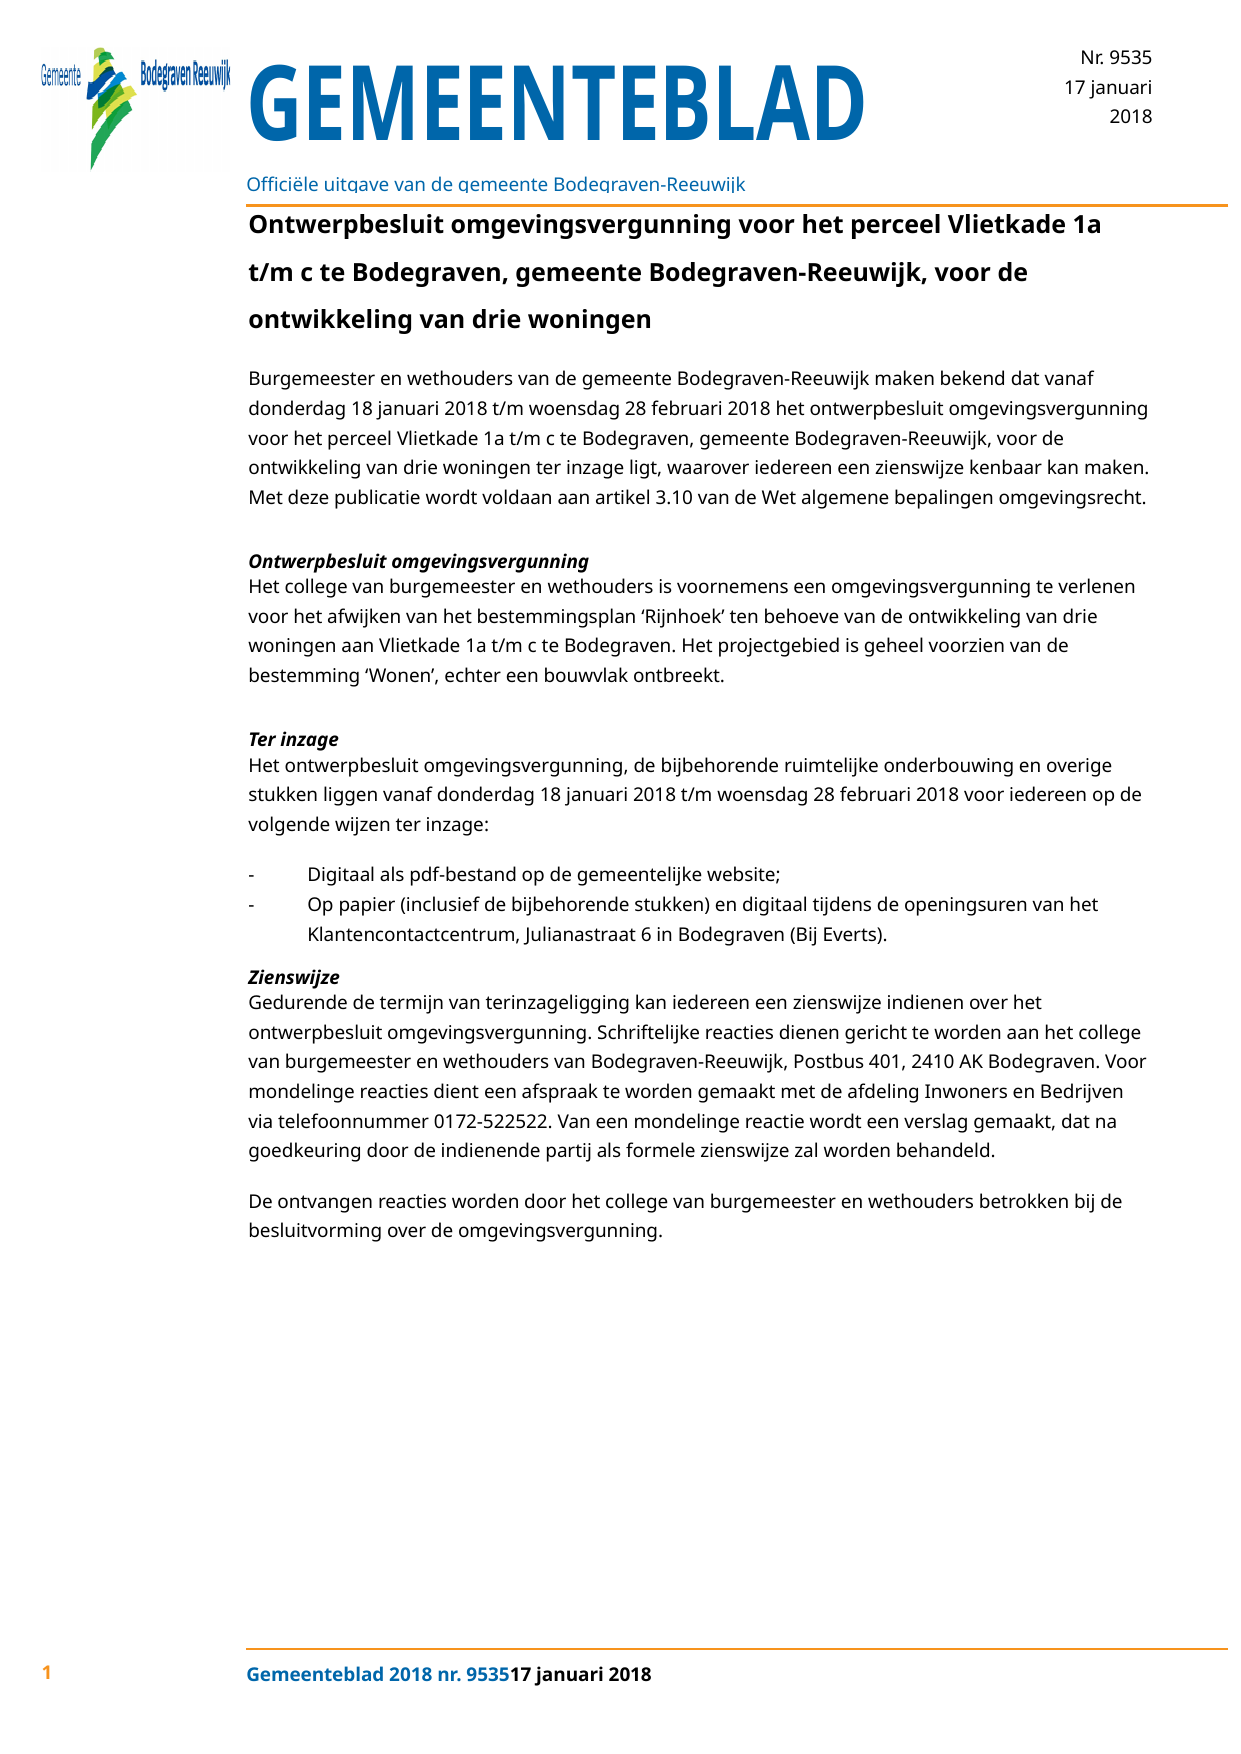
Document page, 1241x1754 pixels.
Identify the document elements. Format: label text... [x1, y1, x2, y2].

picture [41, 47, 231, 172]
text Gedurende de termijn van terinzageligging kan iedereen een zienswijze indienen over het ontwerpbesluit omgevingsvergunning. Schriftelijke reacties dienen gericht te worden aan het college van burgemeester en wethouders van Bodegraven-Reeuwijk, Postbus 401, 2410 AK Bodegraven. Voor mondelinge reacties dient een afspraak te worden gemaakt met de afdeling Inwoners en Bedrijven via telefoonnummer 0172-522522. Van een mondelinge reactie wordt een verslag gemaakt, dat na goedkeuring door de indienende partij als formele zienswijze zal worden behandeld. [248, 989, 1152, 1163]
text De ontvangen reacties worden door het college van burgemeester en wethouders betrokken bij de besluitvorming over de omgevingsvergunning. [248, 1188, 1152, 1243]
text Ter inzage [248, 726, 1152, 752]
list Op papier (inclusief de bijbehorende stukken) en digitaal tijdens de openingsuren van het Klantencontactcentrum, Julianastraat 6 in Bodegraven (Bij Everts). [248, 891, 1152, 946]
list Digitaal als pdf-bestand op de gemeentelijke website; [248, 862, 1152, 887]
text Het ontwerpbesluit omgevingsvergunning, de bijbehorende ruimtelijke onderbouwing en overige stukken liggen vanaf donderdag 18 januari 2018 t/m woensdag 28 februari 2018 voor iedereen op de volgende wijzen ter inzage: [248, 752, 1152, 837]
text Ontwerpbesluit omgevingsvergunning [248, 548, 1152, 573]
text Het college van burgemeester en wethouders is voornemens een omgevingsvergunning te verlenen voor het afwijken van het bestemmingsplan ‘Rijnhoek’ ten behoeve van de ontwikkeling van drie woningen aan Vlietkade 1a t/m c te Bodegraven. Het projectgebied is geheel voorzien van de bestemming ‘Wonen’, echter een bouwvlak ontbreekt. [248, 573, 1152, 688]
text Zienswijze [248, 964, 1152, 989]
text Burgemeester en wethouders van de gemeente Bodegraven-Reeuwijk maken bekend dat vanaf donderdag 18 januari 2018 t/m woensdag 28 februari 2018 het ontwerpbesluit omgevingsvergunning voor het perceel Vlietkade 1a t/m c te Bodegraven, gemeente Bodegraven-Reeuwijk, voor de ontwikkeling van drie woningen ter inzage ligt, waarover iedereen een zienswijze kenbaar kan maken. Met deze publicatie wordt voldaan aan artikel 3.10 van de Wet algemene bepalingen omgevingsrecht. [248, 366, 1152, 509]
text Ontwerpbesluit omgevingsvergunning voor het perceel Vlietkade 1a t/m c te Bodegraven, gemeente Bodegraven-Reeuwijk, voor de ontwikkeling van drie woningen [248, 207, 1152, 336]
